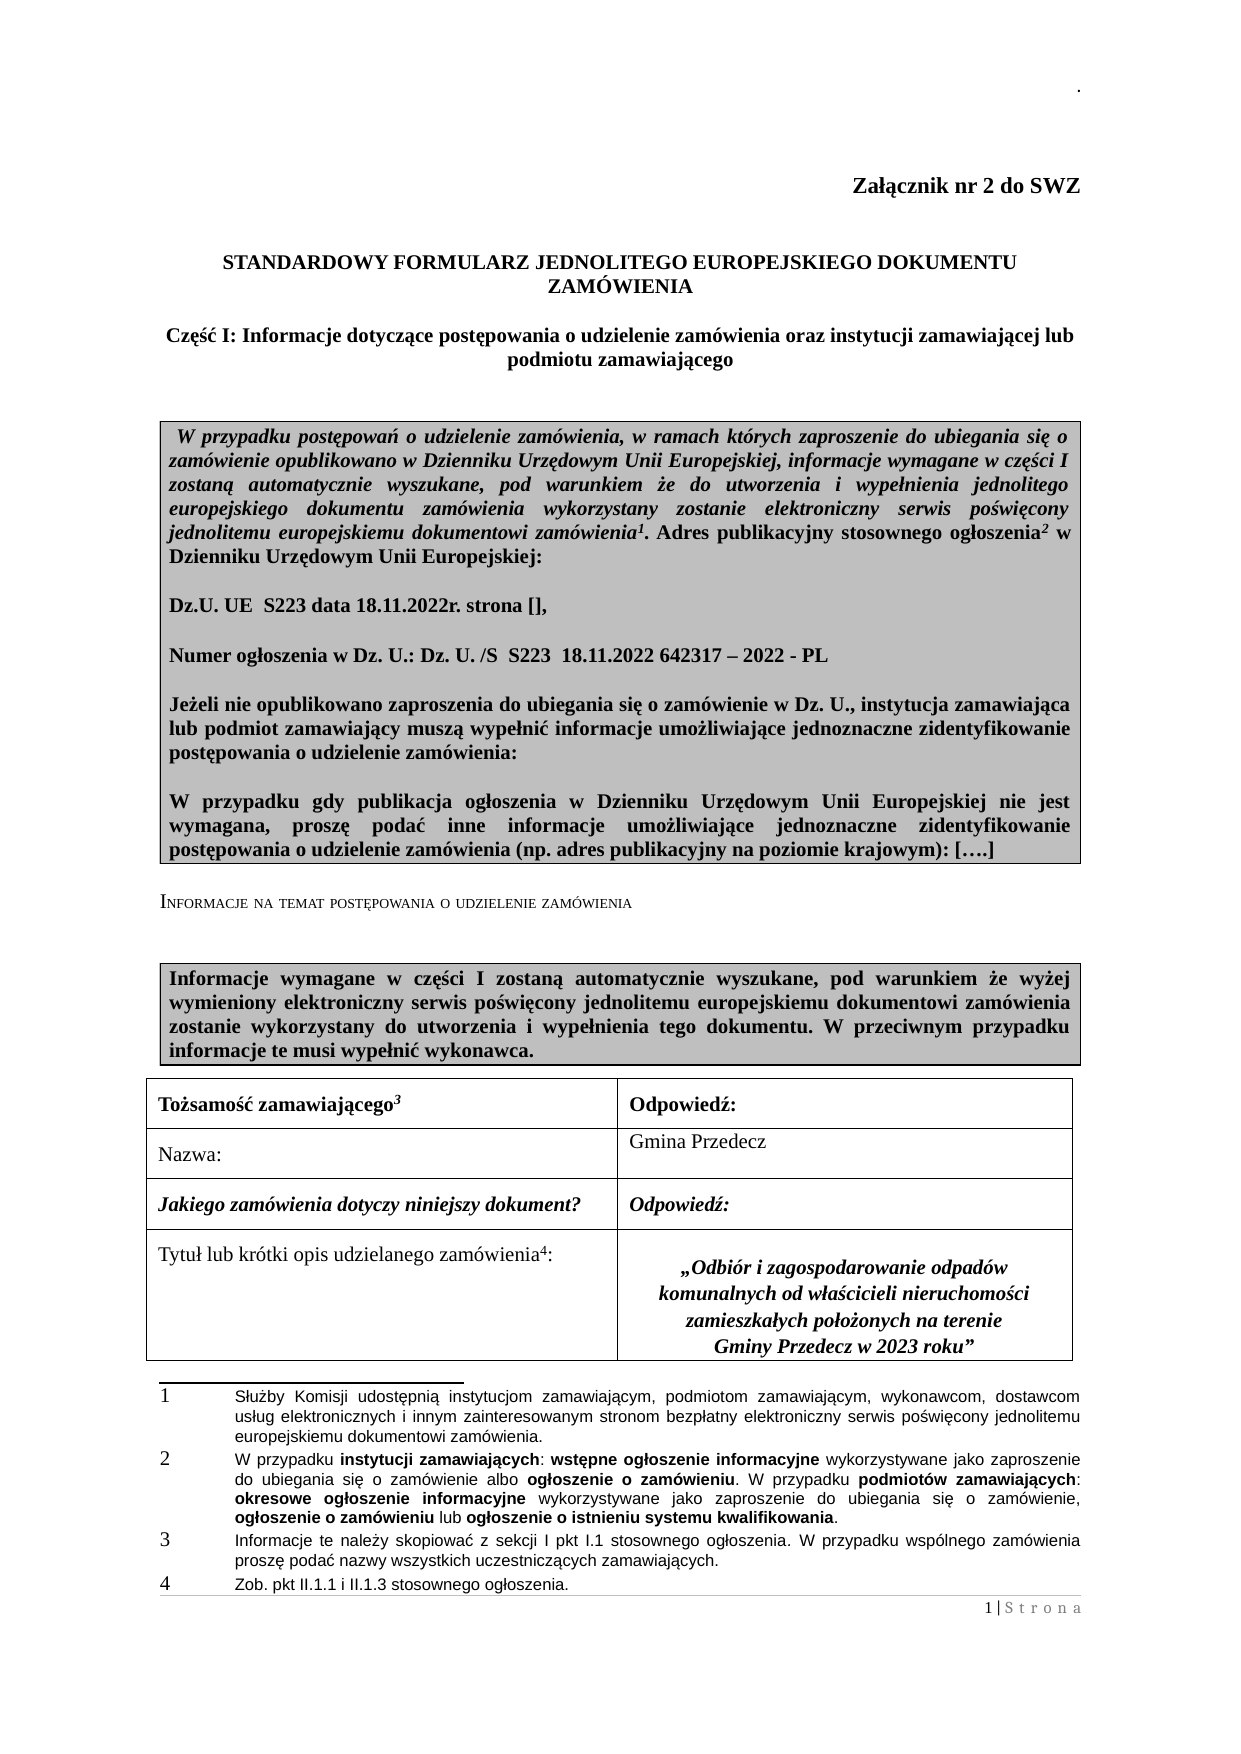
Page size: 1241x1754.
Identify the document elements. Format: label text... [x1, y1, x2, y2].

table_cell „Odbiór i zagospodarowanie odpadów komunalnych od właścicieli nieruchomości zamieszkałych położonych na terenie Gminy Przedecz w 2023 roku” [618, 1230, 1072, 1360]
text Dz.U. UE S223 data 18.11.2022r. strona [], [161, 590, 1080, 617]
text W przypadku postępowań o udzielenie zamówienia, w ramach których zaproszenie do ubiegania się o zamówienie opublikowano w Dzienniku Urzędowym Unii Europejskiej, informacje wymagane w części I zostaną automatycznie wyszukane, pod warunkiem że do utworzenia i wypełnienia jednolitego europejskiego dokumentu zamówienia wykorzystany zostanie elektroniczny serwis poświęcony jednolitemu europejskiemu dokumentowi zamówienia. Adres publikacyjny stosownego ogłoszenia w Dzienniku Urzędowym Unii Europejskiej: [161, 422, 1080, 568]
text Służby Komisji udostępnią instytucjom zamawiającym, podmiotom zamawiającym, wykonawcom, dostawcom usług elektronicznych i innym zainteresowanym stronom bezpłatny elektroniczny serwis poświęcony jednolitemu europejskiemu dokumentowi zamówienia. [159, 1383, 1081, 1446]
table_cell Tytuł lub krótki opis udzielanego zamówienia: [147, 1230, 617, 1360]
table_cell Odpowiedź: [618, 1179, 1072, 1229]
table_cell Gmina Przedecz [618, 1129, 1072, 1178]
text Załącznik nr 2 do SWZ [159, 172, 1081, 198]
table_header Tożsamość zamawiającego [147, 1079, 617, 1128]
text Informacje na temat postępowania o udzielenie zamówienia [159, 889, 1081, 913]
text Część I: Informacje dotyczące postępowania o udzielenie zamówienia oraz instytucji zamawiającej lub podmiotu zamawiającego [159, 323, 1081, 371]
text W przypadku instytucji zamawiających: wstępne ogłoszenie informacyjne wykorzystywane jako zaproszenie do ubiegania się o zamówienie albo ogłoszenie o zamówieniu. W przypadku podmiotów zamawiających: okresowe ogłoszenie informacyjne wykorzystywane jako zaproszenie do ubiegania się o zamówienie, ogłoszenie o zamówieniu lub ogłoszenie o istnieniu systemu kwalifikowania. [159, 1446, 1081, 1527]
text Standardowy formularz jednolitego europejskiego dokumentu zamówienia [159, 250, 1081, 298]
table_cell Nazwa: [147, 1129, 617, 1178]
text Informacje wymagane w części I zostaną automatycznie wyszukane, pod warunkiem że wyżej wymieniony elektroniczny serwis poświęcony jednolitemu europejskiemu dokumentowi zamówienia zostanie wykorzystany do utworzenia i wypełnienia tego dokumentu. W przeciwnym przypadku informacje te musi wypełnić wykonawca. [161, 964, 1080, 1064]
text Numer ogłoszenia w Dz. U.: Dz. U. /S S223 18.11.2022 642317 – 2022 - PL [161, 639, 1080, 667]
text W przypadku gdy publikacja ogłoszenia w Dzienniku Urzędowym Unii Europejskiej nie jest wymagana, proszę podać inne informacje umożliwiające jednoznaczne zidentyfikowanie postępowania o udzielenie zamówienia (np. adres publikacyjny na poziomie krajowym): [….] [161, 786, 1080, 863]
table_cell Jakiego zamówienia dotyczy niniejszy dokument? [147, 1179, 617, 1229]
table_header Odpowiedź: [618, 1079, 1072, 1128]
text Jeżeli nie opublikowano zaproszenia do ubiegania się o zamówienie w Dz. U., instytucja zamawiająca lub podmiot zamawiający muszą wypełnić informacje umożliwiające jednoznaczne zidentyfikowanie postępowania o udzielenie zamówienia: [161, 688, 1080, 764]
